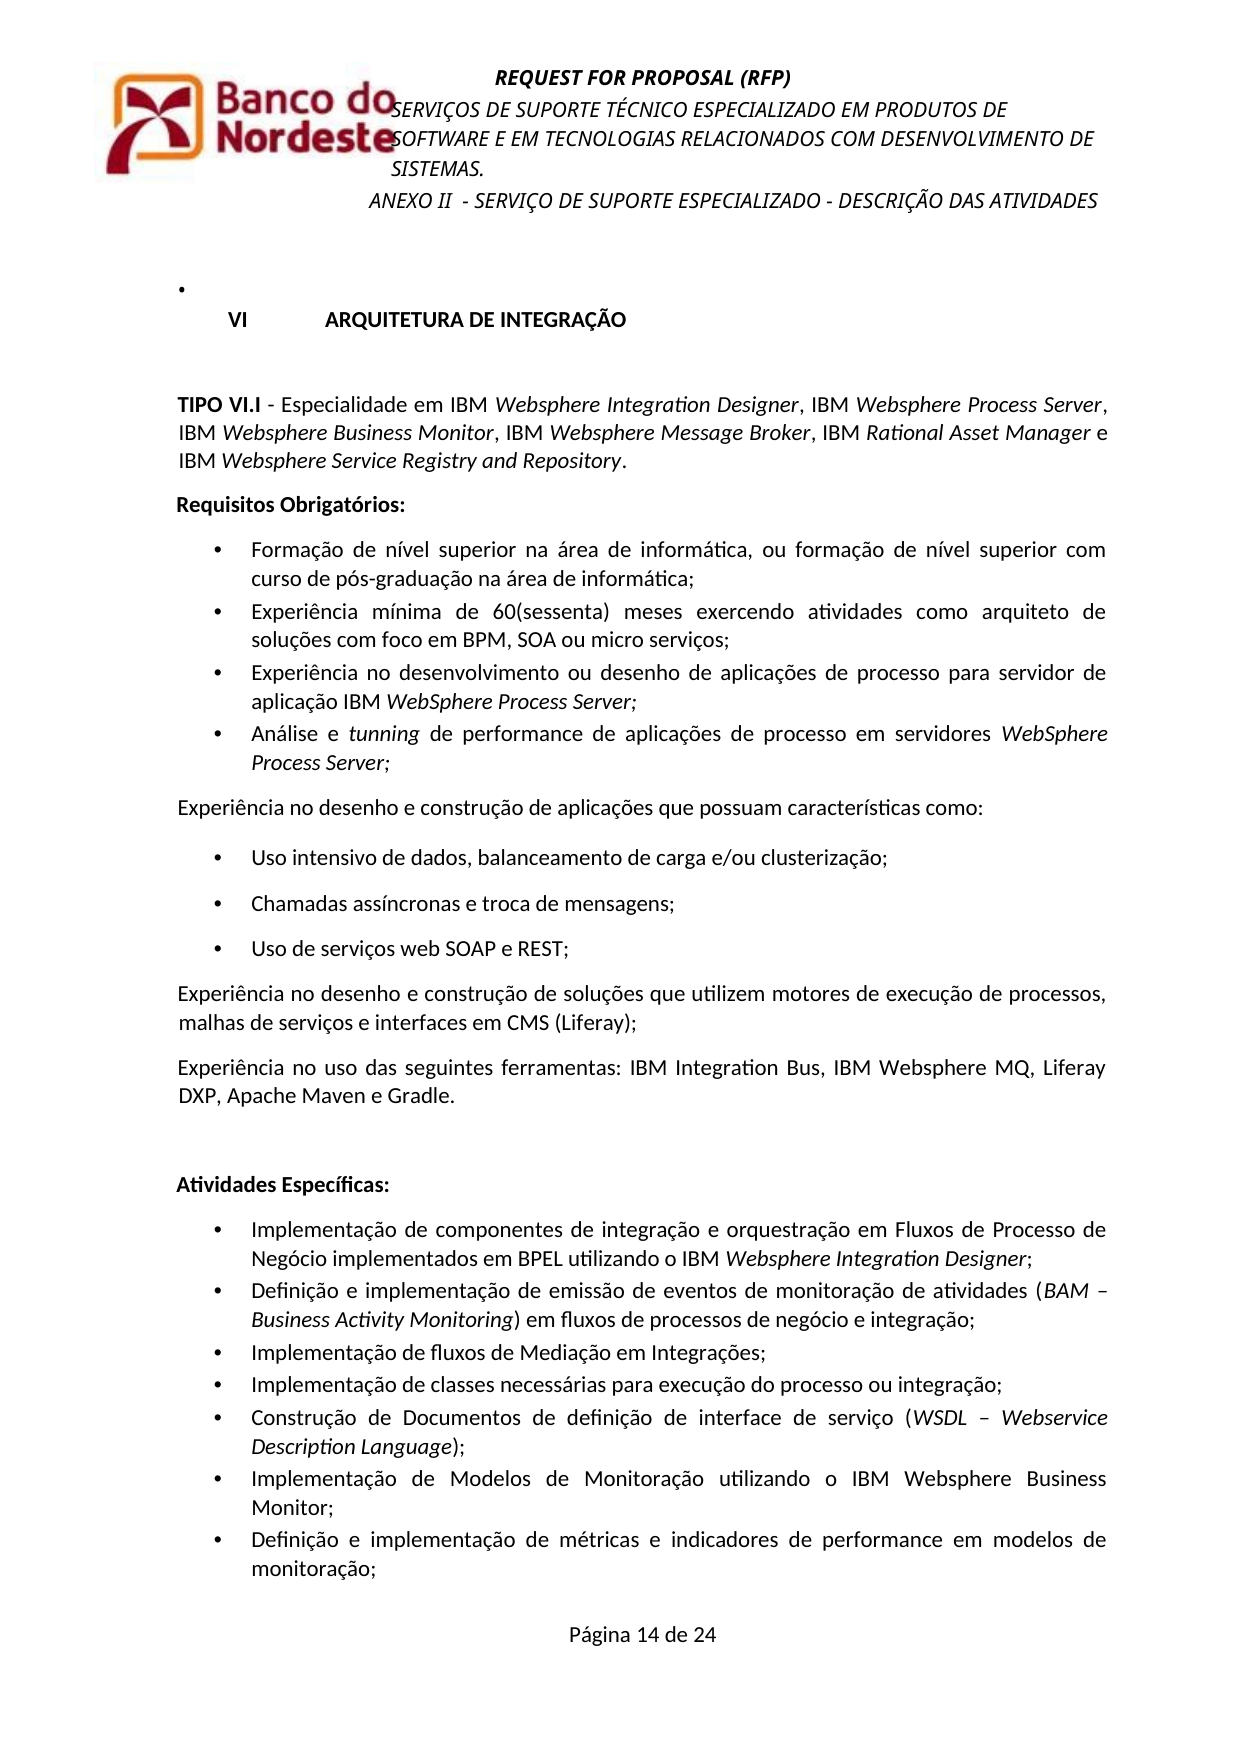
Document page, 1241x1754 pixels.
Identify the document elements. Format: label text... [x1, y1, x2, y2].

list Formação de nível superior na área de informática, ou formação de nível superior com curso de pós-graduação na área de informática; [213, 535, 1108, 592]
text Requisitos Obrigatórios: [176, 490, 1109, 518]
list Experiência no desenvolvimento ou desenho de aplicações de processo para servidor de aplicação IBM WebSphere Process Server; [213, 658, 1108, 715]
picture [94, 62, 407, 186]
list Experiência mínima de 60(sessenta) meses exercendo atividades como arquiteto de soluções com foco em BPM, SOA ou micro serviços; [213, 597, 1108, 654]
list Implementação de Modelos de Monitoração utilizando o IBM Websphere Business Monitor; [213, 1464, 1108, 1521]
list Uso intensivo de dados, balanceamento de carga e/ou clusterização; [213, 843, 1108, 871]
text VI ARQUITETURA DE INTEGRAÇÃO [228, 305, 1109, 333]
list Uso de serviços web SOAP e REST; [213, 934, 1108, 963]
list Construção de Documentos de definição de interface de serviço (WSDL – Webservice Description Language); [213, 1403, 1108, 1460]
list Definição e implementação de métricas e indicadores de performance em modelos de monitoração; [213, 1526, 1108, 1582]
list Implementação de componentes de integração e orquestração em Fluxos de Processo de Negócio implementados em BPEL utilizando o IBM Websphere Integration Designer; [213, 1215, 1108, 1272]
subtitle TIPO VI.I - Especialidade em IBM Websphere Integration Designer, IBM Websphere Process Server, IBM Websphere Business Monitor, IBM Websphere Message Broker, IBM Rational Asset Manager e IBM Websphere Service Registry and Repository. [177, 390, 1108, 474]
text Experiência no desenho e construção de soluções que utilizem motores de execução de processos, malhas de serviços e interfaces em CMS (Liferay); [177, 979, 1108, 1036]
text Experiência no desenho e construção de aplicações que possuam características como: [177, 793, 1108, 821]
list Definição e implementação de emissão de eventos de monitoração de atividades (BAM – Business Activity Monitoring) em fluxos de processos de negócio e integração; [213, 1277, 1108, 1333]
list Análise e tunning de performance de aplicações de processo em servidores WebSphere Process Server; [213, 719, 1108, 776]
text Atividades Específicas: [176, 1170, 1109, 1198]
list Implementação de fluxos de Mediação em Integrações; [213, 1338, 1108, 1366]
list Implementação de classes necessárias para execução do processo ou integração; [213, 1370, 1108, 1398]
text Experiência no uso das seguintes ferramentas: IBM Integration Bus, IBM Websphere MQ, Liferay DXP, Apache Maven e Gradle. [177, 1053, 1108, 1110]
list Chamadas assíncronas e troca de mensagens; [213, 889, 1108, 917]
